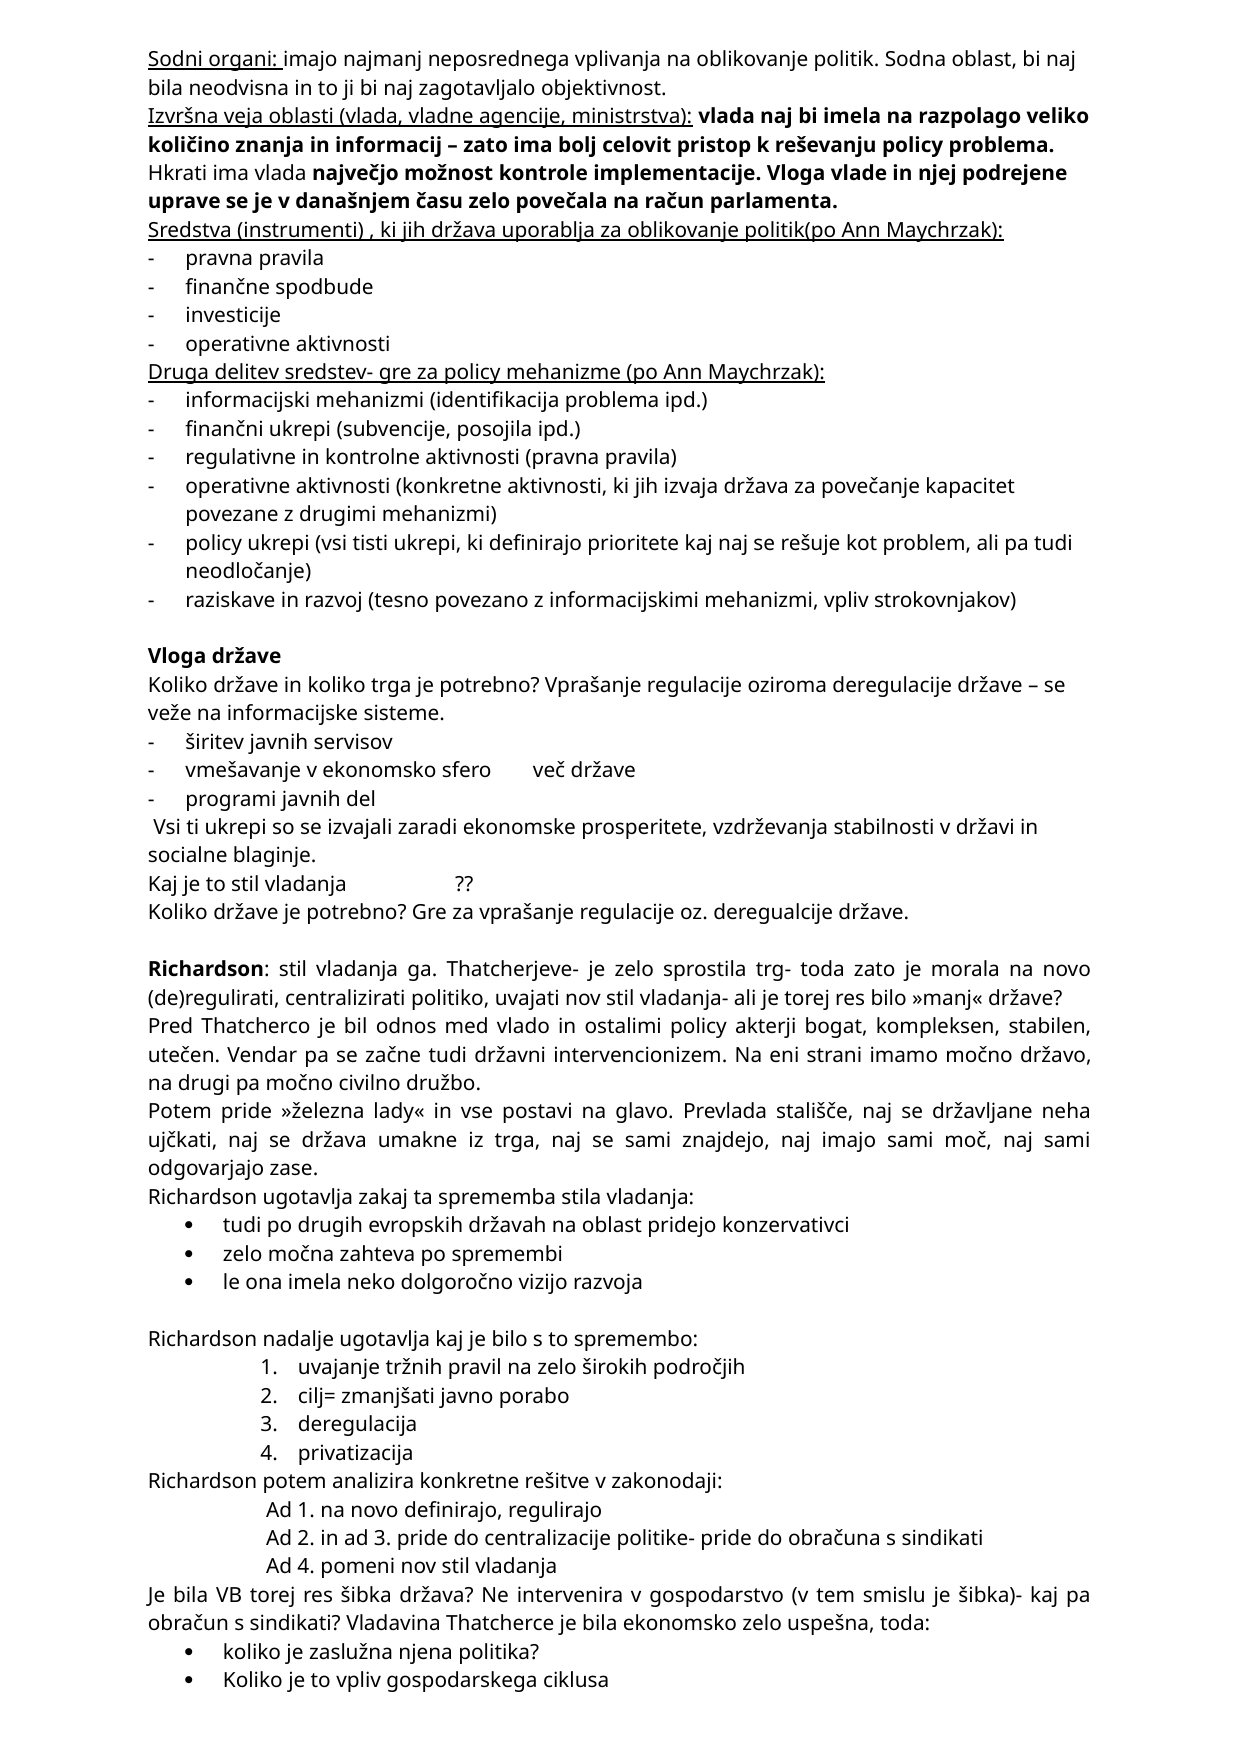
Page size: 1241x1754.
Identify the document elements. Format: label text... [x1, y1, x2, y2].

text Richardson: stil vladanja ga. Thatcherjeve- je zelo sprostila trg- toda zato je morala na novo (de)regulirati, centralizirati politiko, uvajati nov stil vladanja- ali je torej res bilo »manj« države? [148, 954, 1093, 1011]
text Richardson ugotavlja zakaj ta sprememba stila vladanja: [148, 1182, 1093, 1210]
list finančne spodbude [148, 272, 1093, 300]
text Koliko države in koliko trga je potrebno? Vprašanje regulacije oziroma deregulacije države – se veže na informacijske sisteme. [148, 670, 1093, 727]
list Koliko je to vpliv gospodarskega ciklusa [185, 1665, 1093, 1694]
list le ona imela neko dolgoročno vizijo razvoja [185, 1267, 1093, 1296]
text Sredstva (instrumenti) , ki jih država uporablja za oblikovanje politik(po Ann Maychrzak): [148, 215, 1093, 243]
list zelo močna zahteva po spremembi [185, 1239, 1093, 1267]
list uvajanje tržnih pravil na zelo širokih področjih [260, 1352, 1093, 1381]
list deregulacija [260, 1409, 1093, 1438]
text Richardson nadalje ugotavlja kaj je bilo s to spremembo: [148, 1324, 1093, 1352]
list operativne aktivnosti [148, 329, 1093, 357]
text Ad 2. in ad 3. pride do centralizacije politike- pride do obračuna s sindikati [266, 1523, 1093, 1552]
text Druga delitev sredstev- gre za policy mehanizme (po Ann Maychrzak): [148, 357, 1093, 386]
text Izvršna veja oblasti (vlada, vladne agencije, ministrstva): vlada naj bi imela na razpolago veliko količino znanja in informacij – zato ima bolj celovit pristop k reševanju policy problema. Hkrati ima vlada največjo možnost kontrole implementacije. Vloga vlade in njej podrejene uprave se je v današnjem času zelo povečala na račun parlamenta. [148, 101, 1093, 215]
list tudi po drugih evropskih državah na oblast pridejo konzervativci [185, 1210, 1093, 1239]
text Ad 4. pomeni nov stil vladanja [266, 1552, 1093, 1580]
list raziskave in razvoj (tesno povezano z informacijskimi mehanizmi, vpliv strokovnjakov) [148, 585, 1093, 613]
text Kaj je to stil vladanja ?? [148, 869, 1093, 897]
text Koliko države je potrebno? Gre za vprašanje regulacije oz. deregualcije države. [148, 897, 1093, 926]
list širitev javnih servisov [148, 727, 1093, 755]
list operativne aktivnosti (konkretne aktivnosti, ki jih izvaja država za povečanje kapacitet povezane z drugimi mehanizmi) [148, 471, 1093, 528]
list policy ukrepi (vsi tisti ukrepi, ki definirajo prioritete kaj naj se rešuje kot problem, ali pa tudi neodločanje) [148, 528, 1093, 585]
text Vsi ti ukrepi so se izvajali zaradi ekonomske prosperitete, vzdrževanja stabilnosti v državi in socialne blaginje. [148, 812, 1093, 869]
list pravna pravila [148, 243, 1093, 272]
text Je bila VB torej res šibka država? Ne intervenira v gospodarstvo (v tem smislu je šibka)- kaj pa obračun s sindikati? Vladavina Thatcherce je bila ekonomsko zelo uspešna, toda: [148, 1580, 1093, 1637]
text Ad 1. na novo definirajo, regulirajo [266, 1495, 1093, 1523]
list informacijski mehanizmi (identifikacija problema ipd.) [148, 386, 1093, 414]
list programi javnih del [148, 784, 1093, 812]
list finančni ukrepi (subvencije, posojila ipd.) [148, 414, 1093, 442]
text Potem pride »železna lady« in vse postavi na glavo. Prevlada stališče, naj se državljane neha ujčkati, naj se država umakne iz trga, naj se sami znajdejo, naj imajo sami moč, naj sami odgovarjajo zase. [148, 1097, 1093, 1182]
list vmešavanje v ekonomsko sfero več države [148, 755, 1093, 784]
list regulativne in kontrolne aktivnosti (pravna pravila) [148, 442, 1093, 471]
text Pred Thatcherco je bil odnos med vlado in ostalimi policy akterji bogat, kompleksen, stabilen, utečen. Vendar pa se začne tudi državni intervencionizem. Na eni strani imamo močno državo, na drugi pa močno civilno družbo. [148, 1011, 1093, 1097]
text Sodni organi: imajo najmanj neposrednega vplivanja na oblikovanje politik. Sodna oblast, bi naj bila neodvisna in to ji bi naj zagotavljalo objektivnost. [148, 44, 1093, 101]
list cilj= zmanjšati javno porabo [260, 1381, 1093, 1409]
text Richardson potem analizira konkretne rešitve v zakonodaji: [148, 1466, 1093, 1495]
list koliko je zaslužna njena politika? [185, 1637, 1093, 1665]
list privatizacija [260, 1438, 1093, 1466]
subtitle Vloga države [148, 642, 1093, 670]
list investicije [148, 300, 1093, 329]
